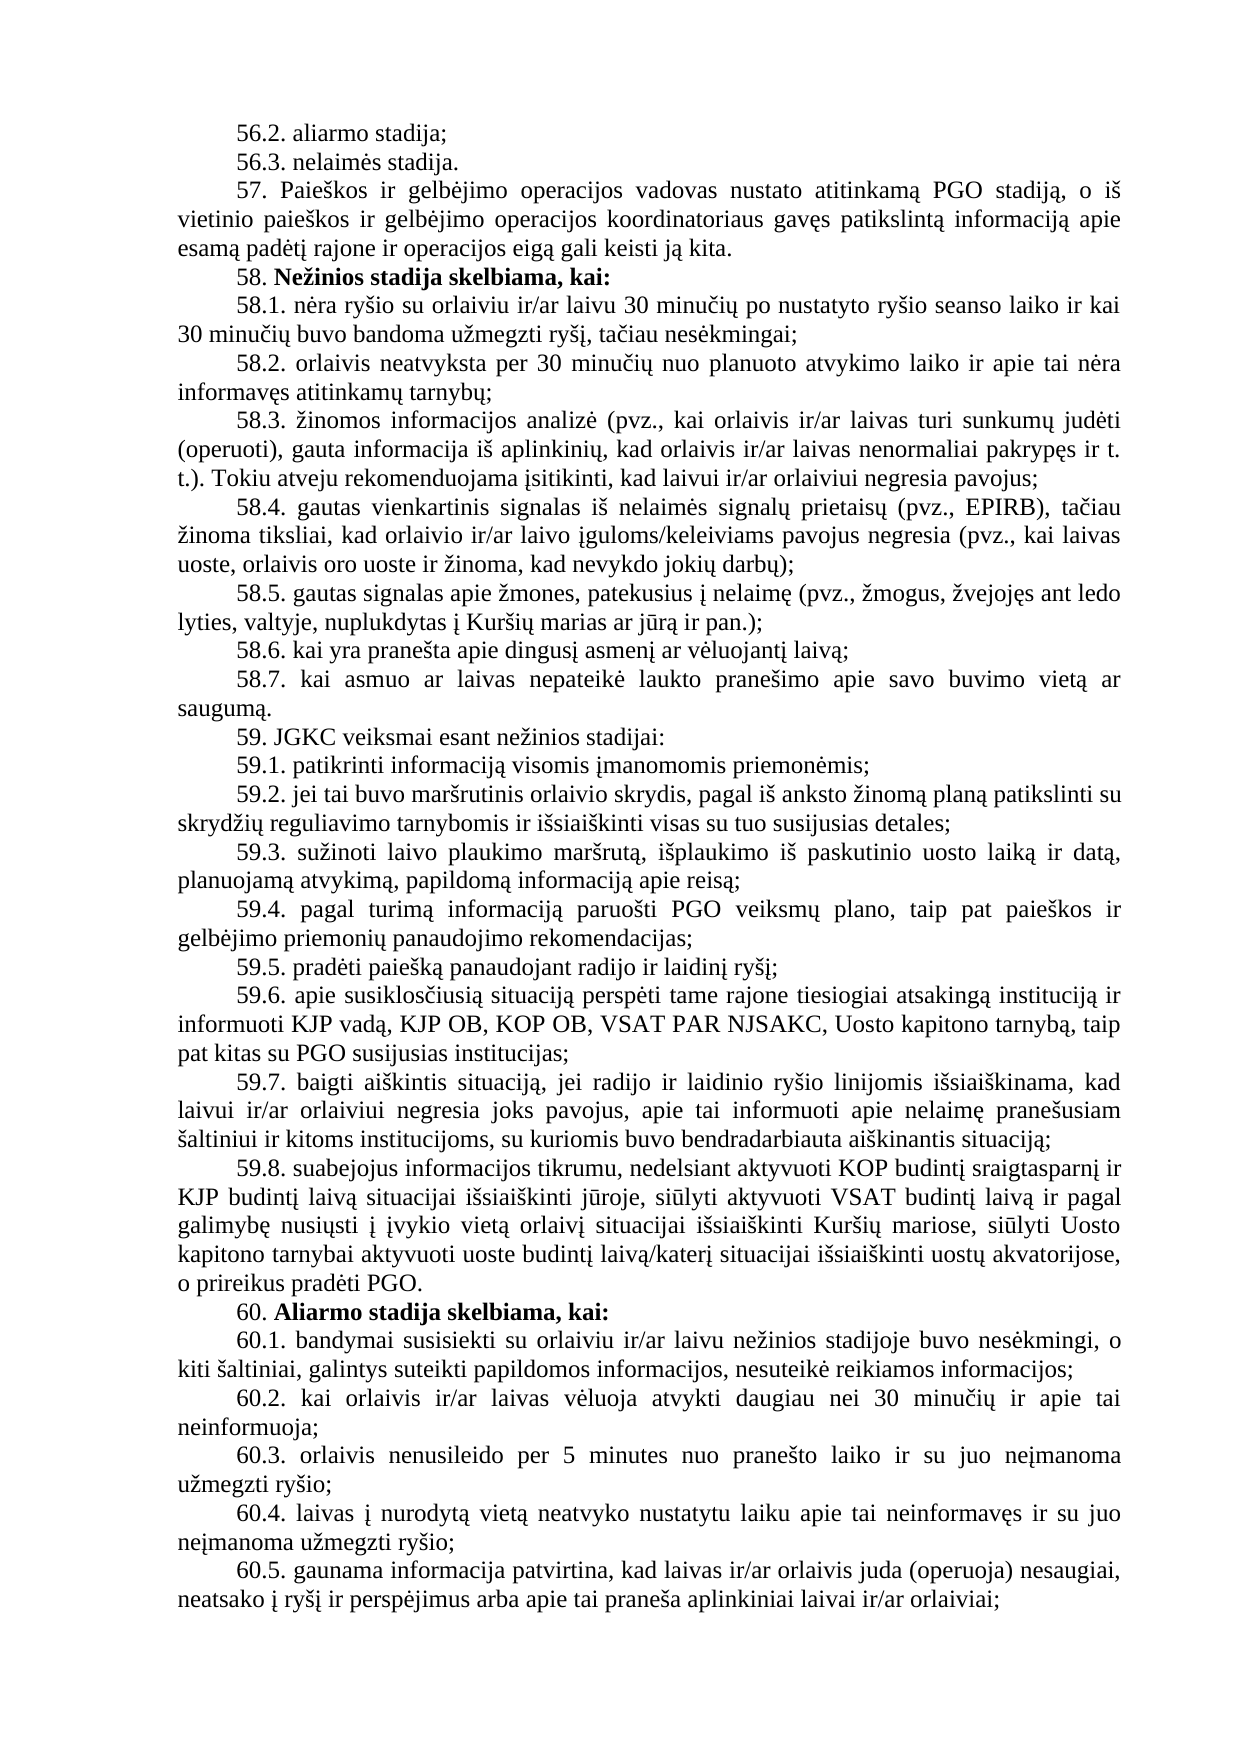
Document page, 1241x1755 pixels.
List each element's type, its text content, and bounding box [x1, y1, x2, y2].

text 60.1. bandymai susisiekti su orlaiviu ir/ar laivu nežinios stadijoje buvo nesėkmingi, o kiti šaltiniai, galintys suteikti papildomos informacijos, nesuteikė reikiamos informacijos; [177, 1326, 1122, 1383]
text 59.5. pradėti paiešką panaudojant radijo ir laidinį ryšį; [177, 952, 1122, 981]
text 59.6. apie susiklosčiusią situaciją perspėti tame rajone tiesiogiai atsakingą instituciją ir informuoti KJP vadą, KJP OB, KOP OB, VSAT PAR NJSAKC, Uosto kapitono tarnybą, taip pat kitas su PGO susijusias institucijas; [177, 981, 1122, 1067]
text 57. Paieškos ir gelbėjimo operacijos vadovas nustato atitinkamą PGO stadiją, o iš vietinio paieškos ir gelbėjimo operacijos koordinatoriaus gavęs patikslintą informaciją apie esamą padėtį rajone ir operacijos eigą gali keisti ją kita. [177, 176, 1122, 262]
text 58. Nežinios stadija skelbiama, kai: [177, 262, 1122, 291]
text 60.2. kai orlaivis ir/ar laivas vėluoja atvykti daugiau nei 30 minučių ir apie tai neinformuoja; [177, 1383, 1122, 1441]
text 56.3. nelaimės stadija. [177, 147, 1122, 176]
text 60.4. laivas į nurodytą vietą neatvyko nustatytu laiku apie tai neinformavęs ir su juo neįmanoma užmegzti ryšio; [177, 1498, 1122, 1556]
text 58.1. nėra ryšio su orlaiviu ir/ar laivu 30 minučių po nustatyto ryšio seanso laiko ir kai 30 minučių buvo bandoma užmegzti ryšį, tačiau nesėkmingai; [177, 291, 1122, 348]
text 58.7. kai asmuo ar laivas nepateikė laukto pranešimo apie savo buvimo vietą ar saugumą. [177, 664, 1122, 722]
text 59. JGKC veiksmai esant nežinios stadijai: [177, 722, 1122, 751]
text 58.6. kai yra pranešta apie dingusį asmenį ar vėluojantį laivą; [177, 636, 1122, 664]
text 56.2. aliarmo stadija; [177, 118, 1122, 147]
text 59.8. suabejojus informacijos tikrumu, nedelsiant aktyvuoti KOP budintį sraigtasparnį ir KJP budintį laivą situacijai išsiaiškinti jūroje, siūlyti aktyvuoti VSAT budintį laivą ir pagal galimybę nusiųsti į įvykio vietą orlaivį situacijai išsiaiškinti Kuršių mariose, siūlyti Uosto kapitono tarnybai aktyvuoti uoste budintį laivą/katerį situacijai išsiaiškinti uostų akvatorijose, o prireikus pradėti PGO. [177, 1153, 1122, 1297]
text 59.2. jei tai buvo maršrutinis orlaivio skrydis, pagal iš anksto žinomą planą patikslinti su skrydžių reguliavimo tarnybomis ir išsiaiškinti visas su tuo susijusias detales; [177, 779, 1122, 837]
text 60. Aliarmo stadija skelbiama, kai: [177, 1297, 1122, 1326]
text 58.4. gautas vienkartinis signalas iš nelaimės signalų prietaisų (pvz., EPIRB), tačiau žinoma tiksliai, kad orlaivio ir/ar laivo įguloms/keleiviams pavojus negresia (pvz., kai laivas uoste, orlaivis oro uoste ir žinoma, kad nevykdo jokių darbų); [177, 492, 1122, 578]
text 59.4. pagal turimą informaciją paruošti PGO veiksmų plano, taip pat paieškos ir gelbėjimo priemonių panaudojimo rekomendacijas; [177, 894, 1122, 952]
text 59.3. sužinoti laivo plaukimo maršrutą, išplaukimo iš paskutinio uosto laiką ir datą, planuojamą atvykimą, papildomą informaciją apie reisą; [177, 837, 1122, 894]
text 60.3. orlaivis nenusileido per 5 minutes nuo pranešto laiko ir su juo neįmanoma užmegzti ryšio; [177, 1441, 1122, 1498]
text 59.7. baigti aiškintis situaciją, jei radijo ir laidinio ryšio linijomis išsiaiškinama, kad laivui ir/ar orlaiviui negresia joks pavojus, apie tai informuoti apie nelaimę pranešusiam šaltiniui ir kitoms institucijoms, su kuriomis buvo bendradarbiauta aiškinantis situaciją; [177, 1067, 1122, 1153]
text 58.3. žinomos informacijos analizė (pvz., kai orlaivis ir/ar laivas turi sunkumų judėti (operuoti), gauta informacija iš aplinkinių, kad orlaivis ir/ar laivas nenormaliai pakrypęs ir t. t.). Tokiu atveju rekomenduojama įsitikinti, kad laivui ir/ar orlaiviui negresia pavojus; [177, 406, 1122, 492]
text 60.5. gaunama informacija patvirtina, kad laivas ir/ar orlaivis juda (operuoja) nesaugiai, neatsako į ryšį ir perspėjimus arba apie tai praneša aplinkiniai laivai ir/ar orlaiviai; [177, 1556, 1122, 1613]
text 59.1. patikrinti informaciją visomis įmanomomis priemonėmis; [177, 751, 1122, 779]
text 58.5. gautas signalas apie žmones, patekusius į nelaimę (pvz., žmogus, žvejojęs ant ledo lyties, valtyje, nuplukdytas į Kuršių marias ar jūrą ir pan.); [177, 578, 1122, 636]
text 58.2. orlaivis neatvyksta per 30 minučių nuo planuoto atvykimo laiko ir apie tai nėra informavęs atitinkamų tarnybų; [177, 348, 1122, 406]
